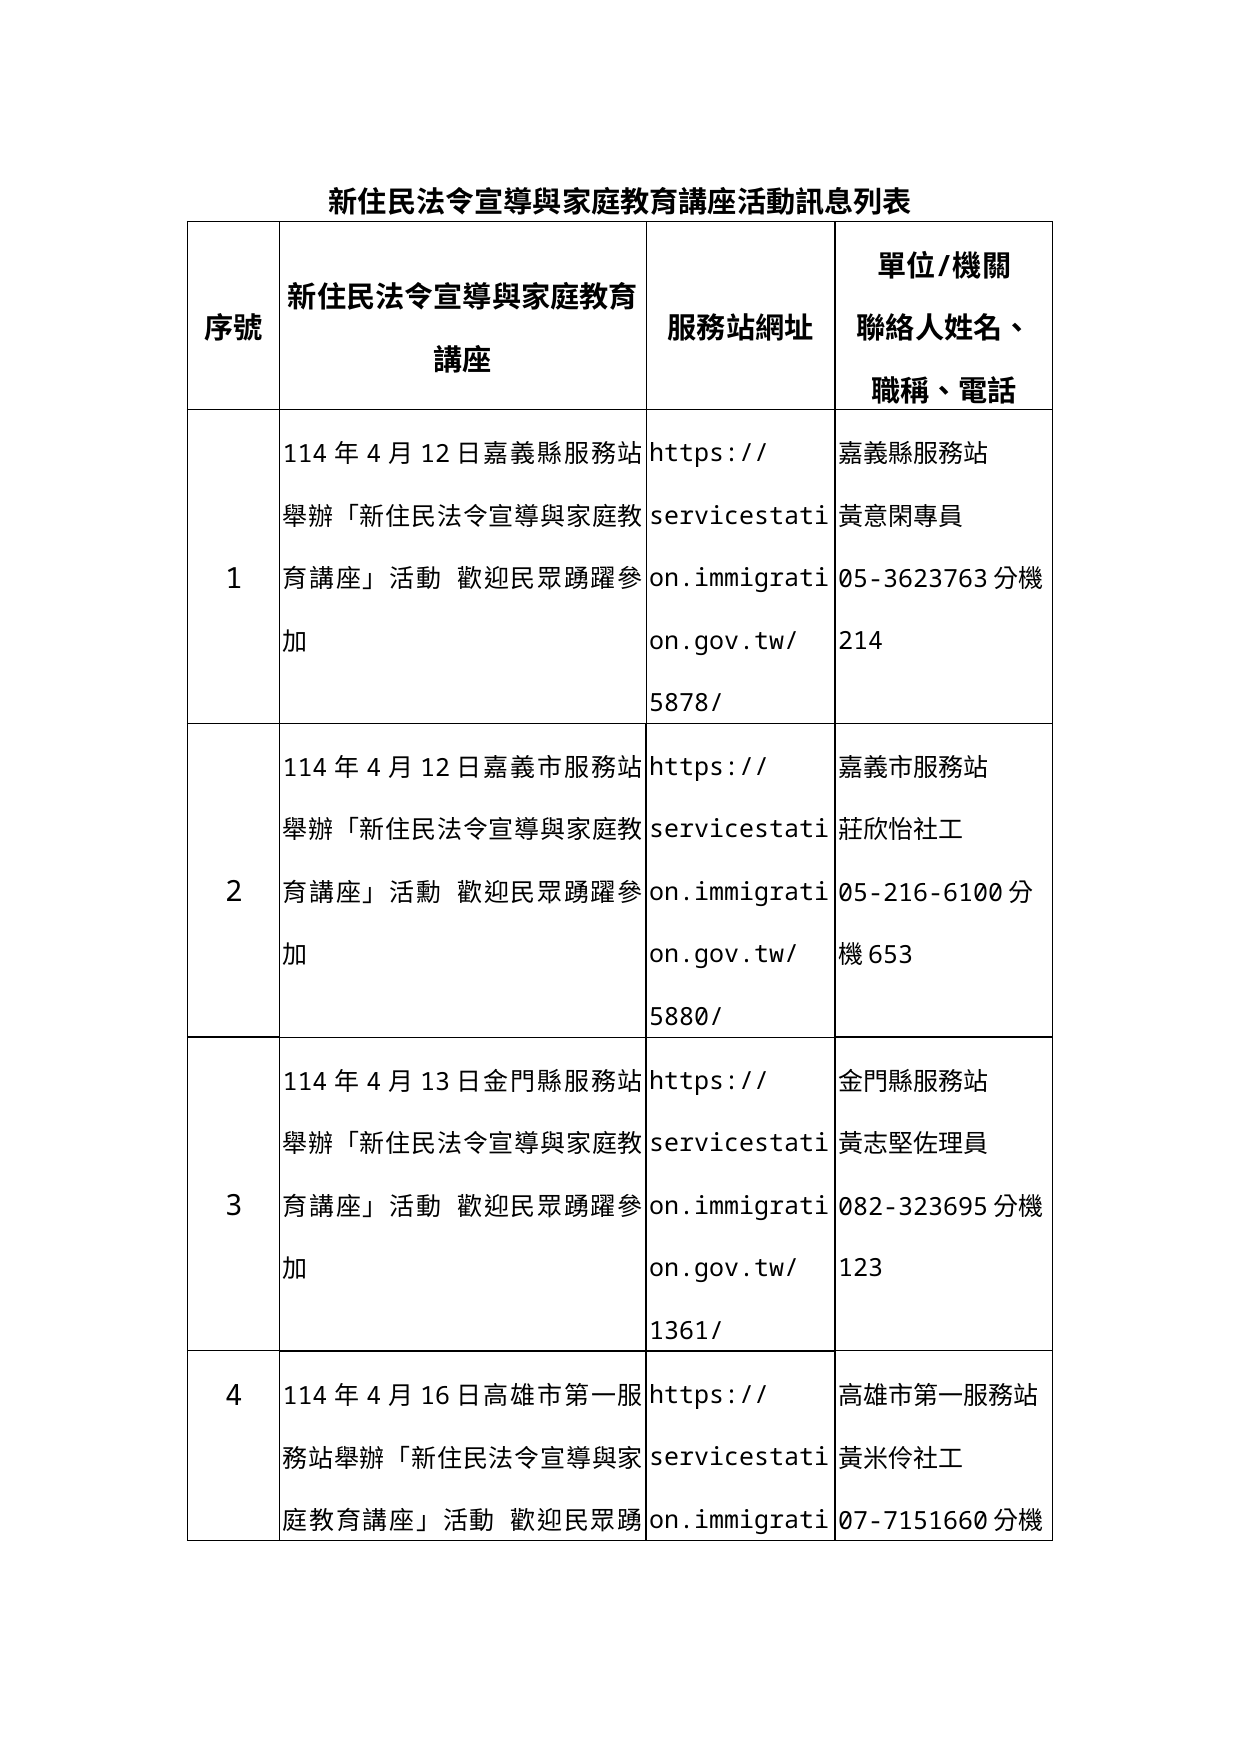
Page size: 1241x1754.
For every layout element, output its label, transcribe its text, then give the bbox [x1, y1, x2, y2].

table_cell https://servicestation.immigration.gov.tw/5878/ [647, 410, 834, 723]
table_cell https://servicestation.immigration.gov.tw/1361/ [647, 1038, 834, 1350]
table_cell 2 [188, 724, 279, 1036]
table_cell 114年4月12日嘉義縣服務站舉辦「新住民法令宣導與家庭教育講座」活動 歡迎民眾踴躍參加 [280, 410, 646, 723]
table_cell 114年4月16日高雄市第一服務站舉辦「新住民法令宣導與家庭教育講座」活動 歡迎民眾踴 [280, 1352, 645, 1539]
table_cell https://servicestation.immigrati [647, 1352, 834, 1539]
table_cell https://servicestation.immigration.gov.tw/5880/ [647, 724, 834, 1036]
table_header 新住民法令宣導與家庭教育講座 [280, 222, 646, 409]
table_cell 嘉義市服務站 莊欣怡社工 05-216-6100分機653 [836, 724, 1052, 1036]
table_cell 3 [188, 1038, 279, 1350]
table_header 服務站網址 [647, 222, 834, 409]
table_cell 114年4月12日嘉義市服務站舉辦「新住民法令宣導與家庭教育講座」活勳 歡迎民眾踴躍參加 [280, 724, 645, 1036]
text 新住民法令宣導與家庭教育講座活動訊息列表 [187, 158, 1053, 221]
table_cell 金門縣服務站 黃志堅佐理員 082-323695分機123 [836, 1038, 1052, 1350]
table_cell 高雄市第一服務站 黃米伶社工 07-7151660分機 [836, 1351, 1052, 1539]
table_cell 嘉義縣服務站 黃意閑專員 05-3623763分機214 [836, 410, 1052, 723]
table_header 序號 [188, 222, 279, 409]
table_cell 1 [188, 410, 279, 723]
table_cell 4 [188, 1351, 279, 1539]
table_cell 114年4月13日金門縣服務站舉辦「新住民法令宣導與家庭教育講座」活動 歡迎民眾踴躍參加 [280, 1038, 645, 1350]
table_header 單位/機關 聯絡人姓名、 職稱、電話 [836, 222, 1052, 409]
